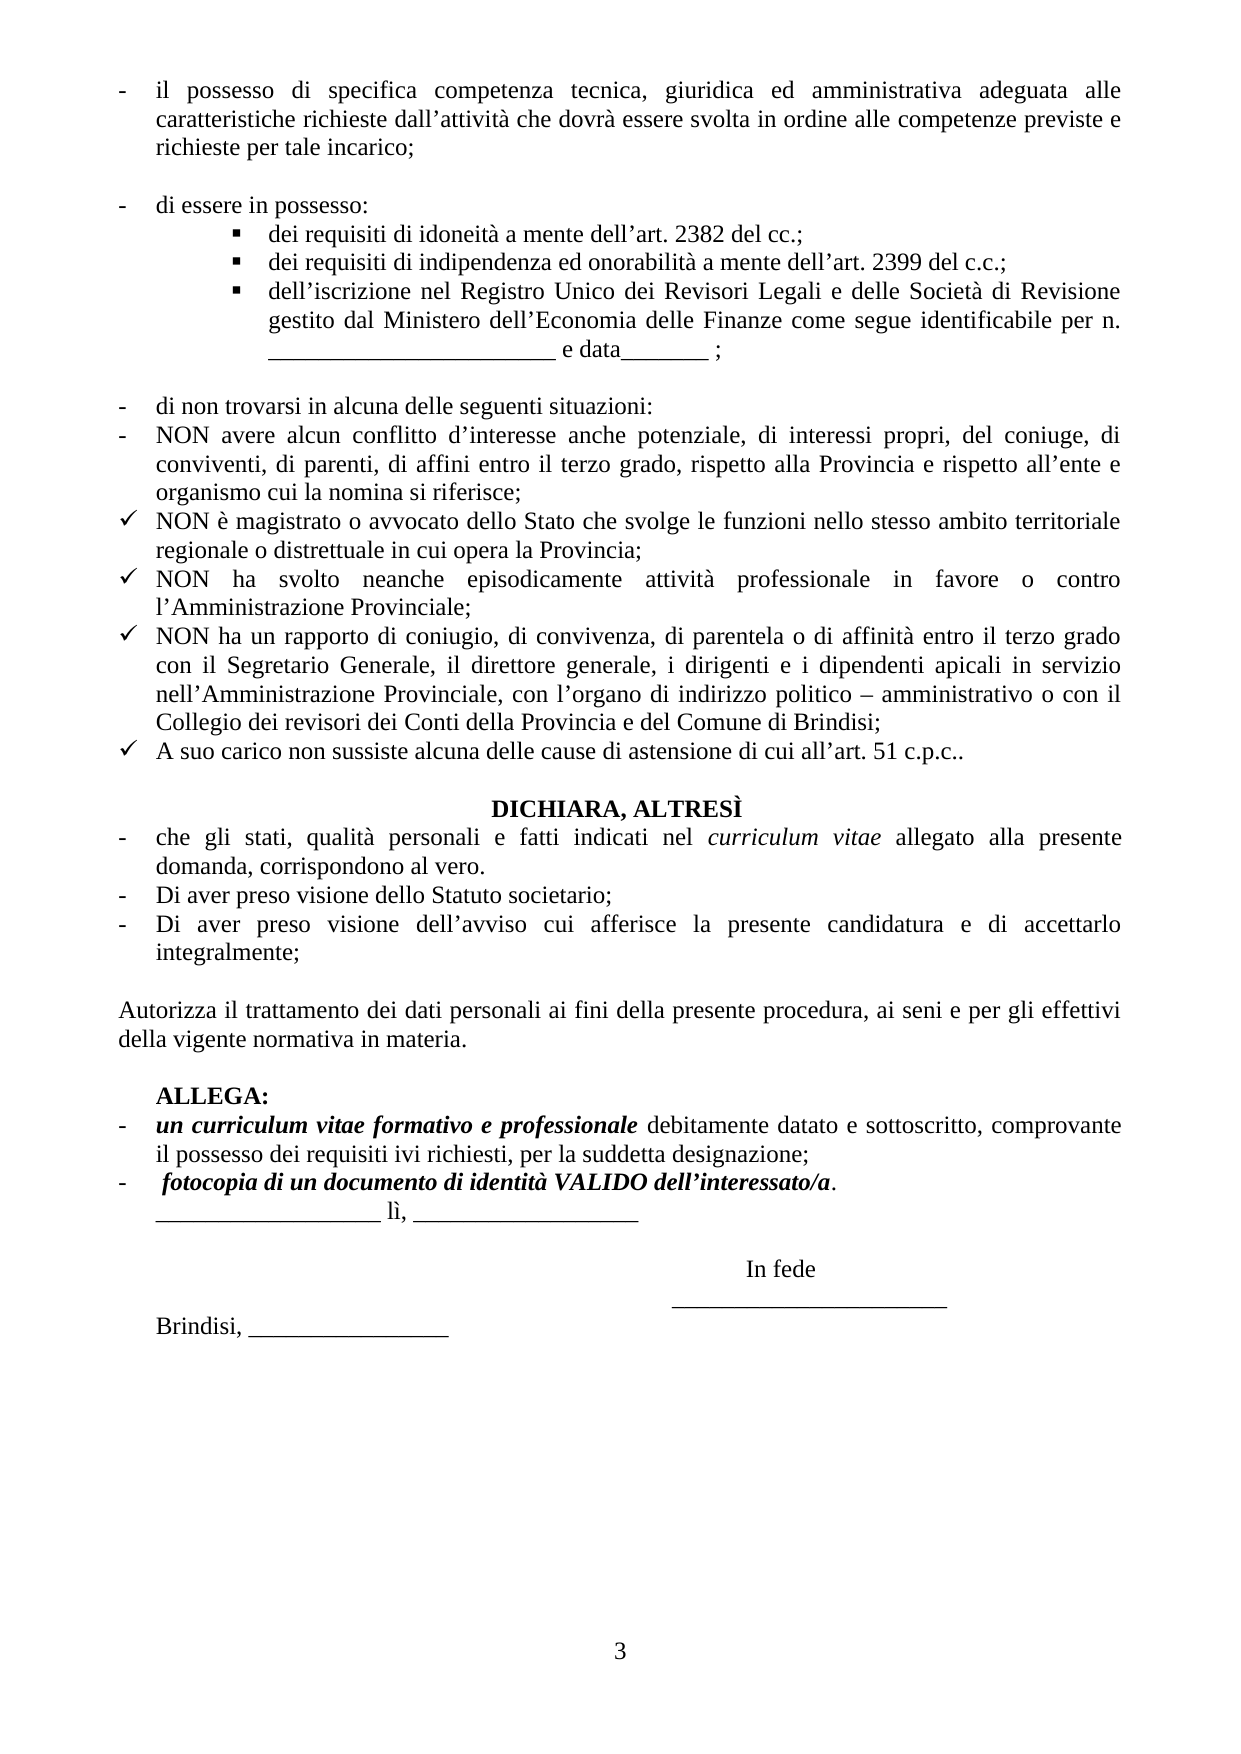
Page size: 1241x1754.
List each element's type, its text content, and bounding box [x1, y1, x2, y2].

list NON ha un rapporto di coniugio, di convivenza, di parentela o di affinità entro il terzo grado con il Segretario Generale, il direttore generale, i dirigenti e i dipendenti apicali in servizio nell’Amministrazione Provinciale, con l’organo di indirizzo politico – amministrativo o con il Collegio dei revisori dei Conti della Provincia e del Comune di Brindisi; [118, 621, 1122, 736]
list NON ha svolto neanche episodicamente attività professionale in favore o contro l’Amministrazione Provinciale; [118, 564, 1122, 621]
list NON avere alcun conflitto d’interesse anche potenziale, di interessi propri, del coniuge, di conviventi, di parenti, di affini entro il terzo grado, rispetto alla Provincia e rispetto all’ente e organismo cui la nomina si riferisce; [118, 420, 1122, 506]
list fotocopia di un documento di identità VALIDO dell’interessato/a. [118, 1167, 1122, 1196]
text ______________________ [156, 1282, 1122, 1311]
text Autorizza il trattamento dei dati personali ai fini della presente procedura, ai seni e per gli effettivi della vigente normativa in materia. [118, 995, 1122, 1052]
list un curriculum vitae formativo e professionale debitamente datato e sottoscritto, comprovante il possesso dei requisiti ivi richiesti, per la suddetta designazione; [118, 1110, 1122, 1167]
list di essere in possesso: [118, 190, 1122, 219]
list dei requisiti di idoneità a mente dell’art. 2382 del cc.; [231, 219, 1122, 247]
list di non trovarsi in alcuna delle seguenti situazioni: [118, 391, 1122, 420]
text __________________ lì, __________________ [156, 1196, 1122, 1225]
list dei requisiti di indipendenza ed onorabilità a mente dell’art. 2399 del c.c.; [231, 247, 1122, 276]
text In fede [156, 1254, 1122, 1282]
list dell’iscrizione nel Registro Unico dei Revisori Legali e delle Società di Revisione gestito dal Ministero dell’Economia delle Finanze come segue identificabile per n. _______________________ e data_______ ; [231, 276, 1122, 362]
text Brindisi, ________________ [118, 1311, 1122, 1340]
list NON è magistrato o avvocato dello Stato che svolge le funzioni nello stesso ambito territoriale regionale o distrettuale in cui opera la Provincia; [118, 506, 1122, 564]
list Di aver preso visione dell’avviso cui afferisce la presente candidatura e di accettarlo integralmente; [118, 909, 1122, 966]
list il possesso di specifica competenza tecnica, giuridica ed amministrativa adeguata alle caratteristiche richieste dall’attività che dovrà essere svolta in ordine alle competenze previste e richieste per tale incarico; [118, 75, 1122, 161]
list Di aver preso visione dello Statuto societario; [118, 880, 1122, 909]
text DICHIARA, ALTRESÌ [118, 794, 1122, 822]
list A suo carico non sussiste alcuna delle cause di astensione di cui all’art. 51 c.p.c.. [118, 736, 1122, 765]
text ALLEGA: [118, 1081, 1122, 1110]
list che gli stati, qualità personali e fatti indicati nel curriculum vitae allegato alla presente domanda, corrispondono al vero. [118, 822, 1122, 880]
